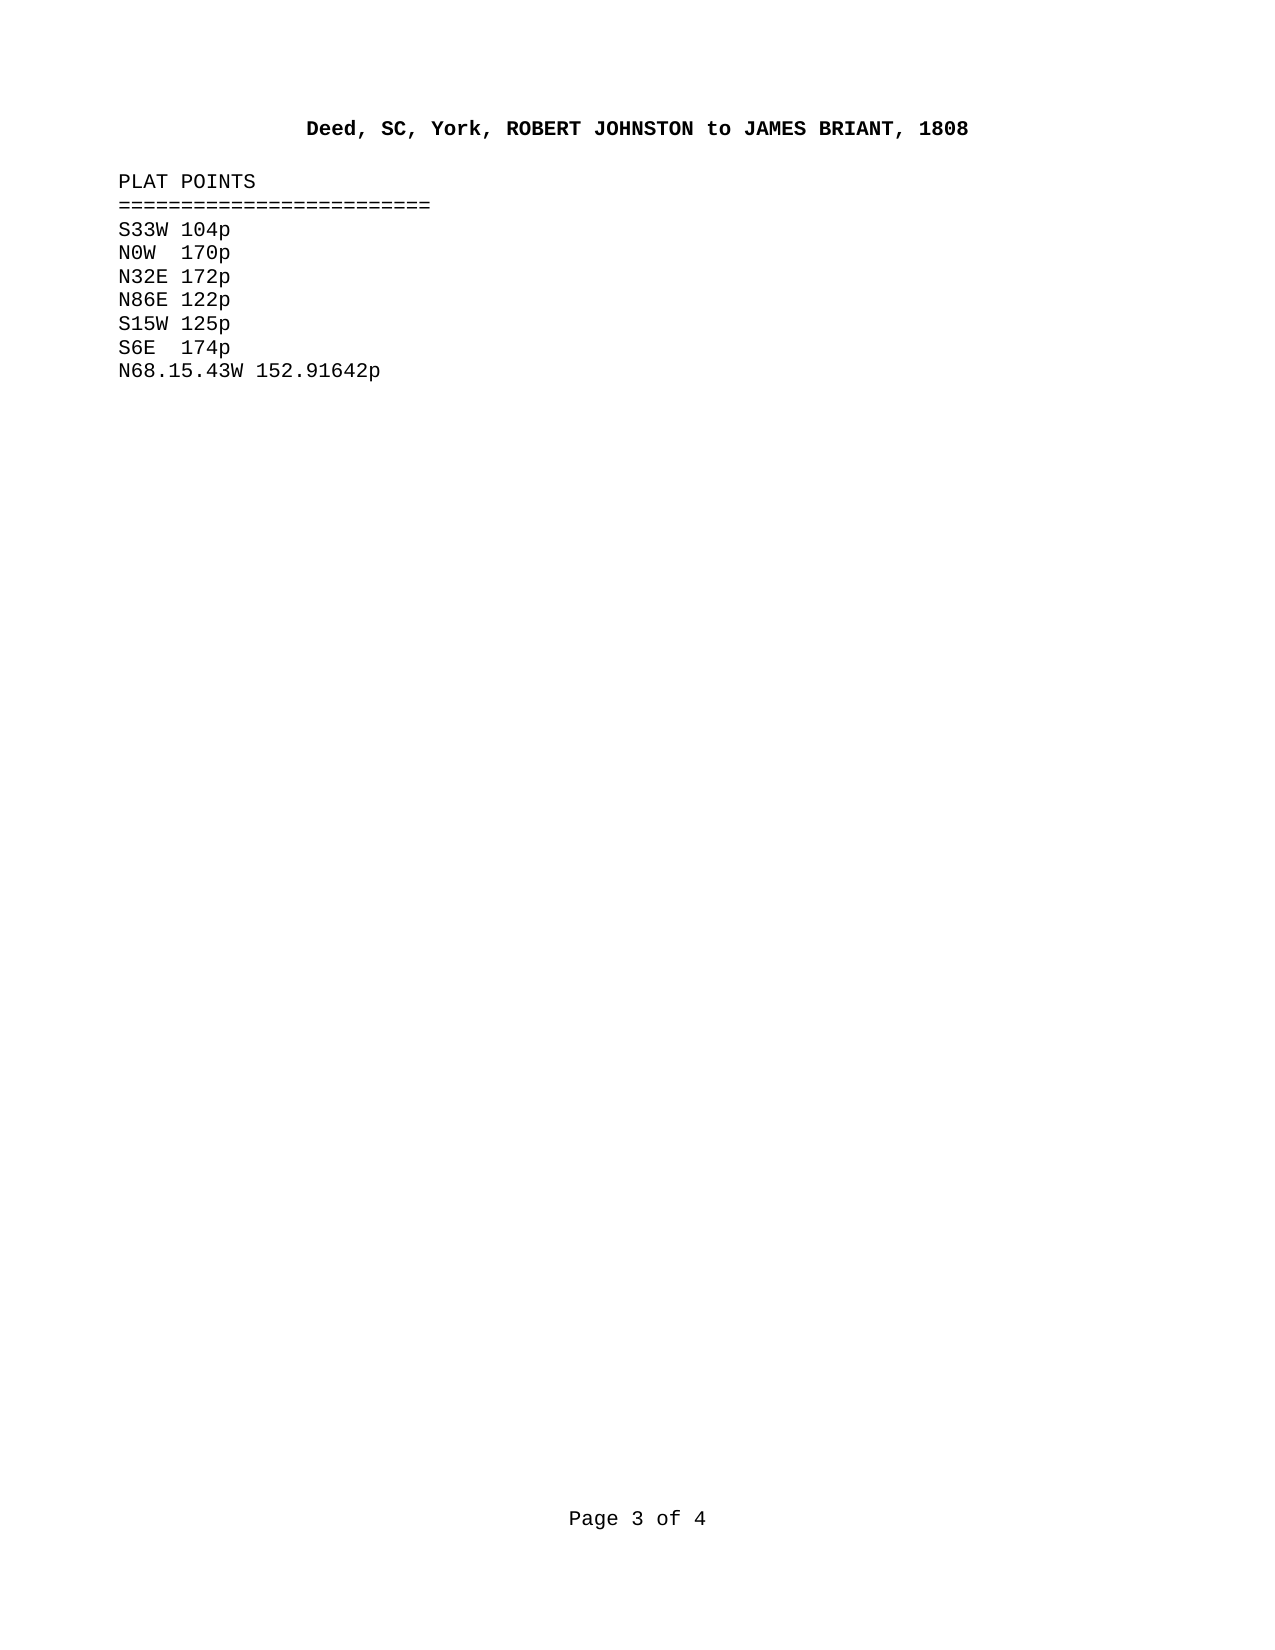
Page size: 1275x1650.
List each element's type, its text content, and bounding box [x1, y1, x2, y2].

text PLAT POINTS [118, 171, 1157, 195]
text N68.15.43W 152.91642p [118, 360, 1157, 384]
text ========================= [118, 195, 1157, 218]
text N86E 122p [118, 289, 1157, 313]
text S15W 125p [118, 313, 1157, 337]
text S6E 174p [118, 337, 1157, 360]
text S33W 104p [118, 218, 1157, 242]
text N0W 170p [118, 242, 1157, 266]
text N32E 172p [118, 266, 1157, 289]
